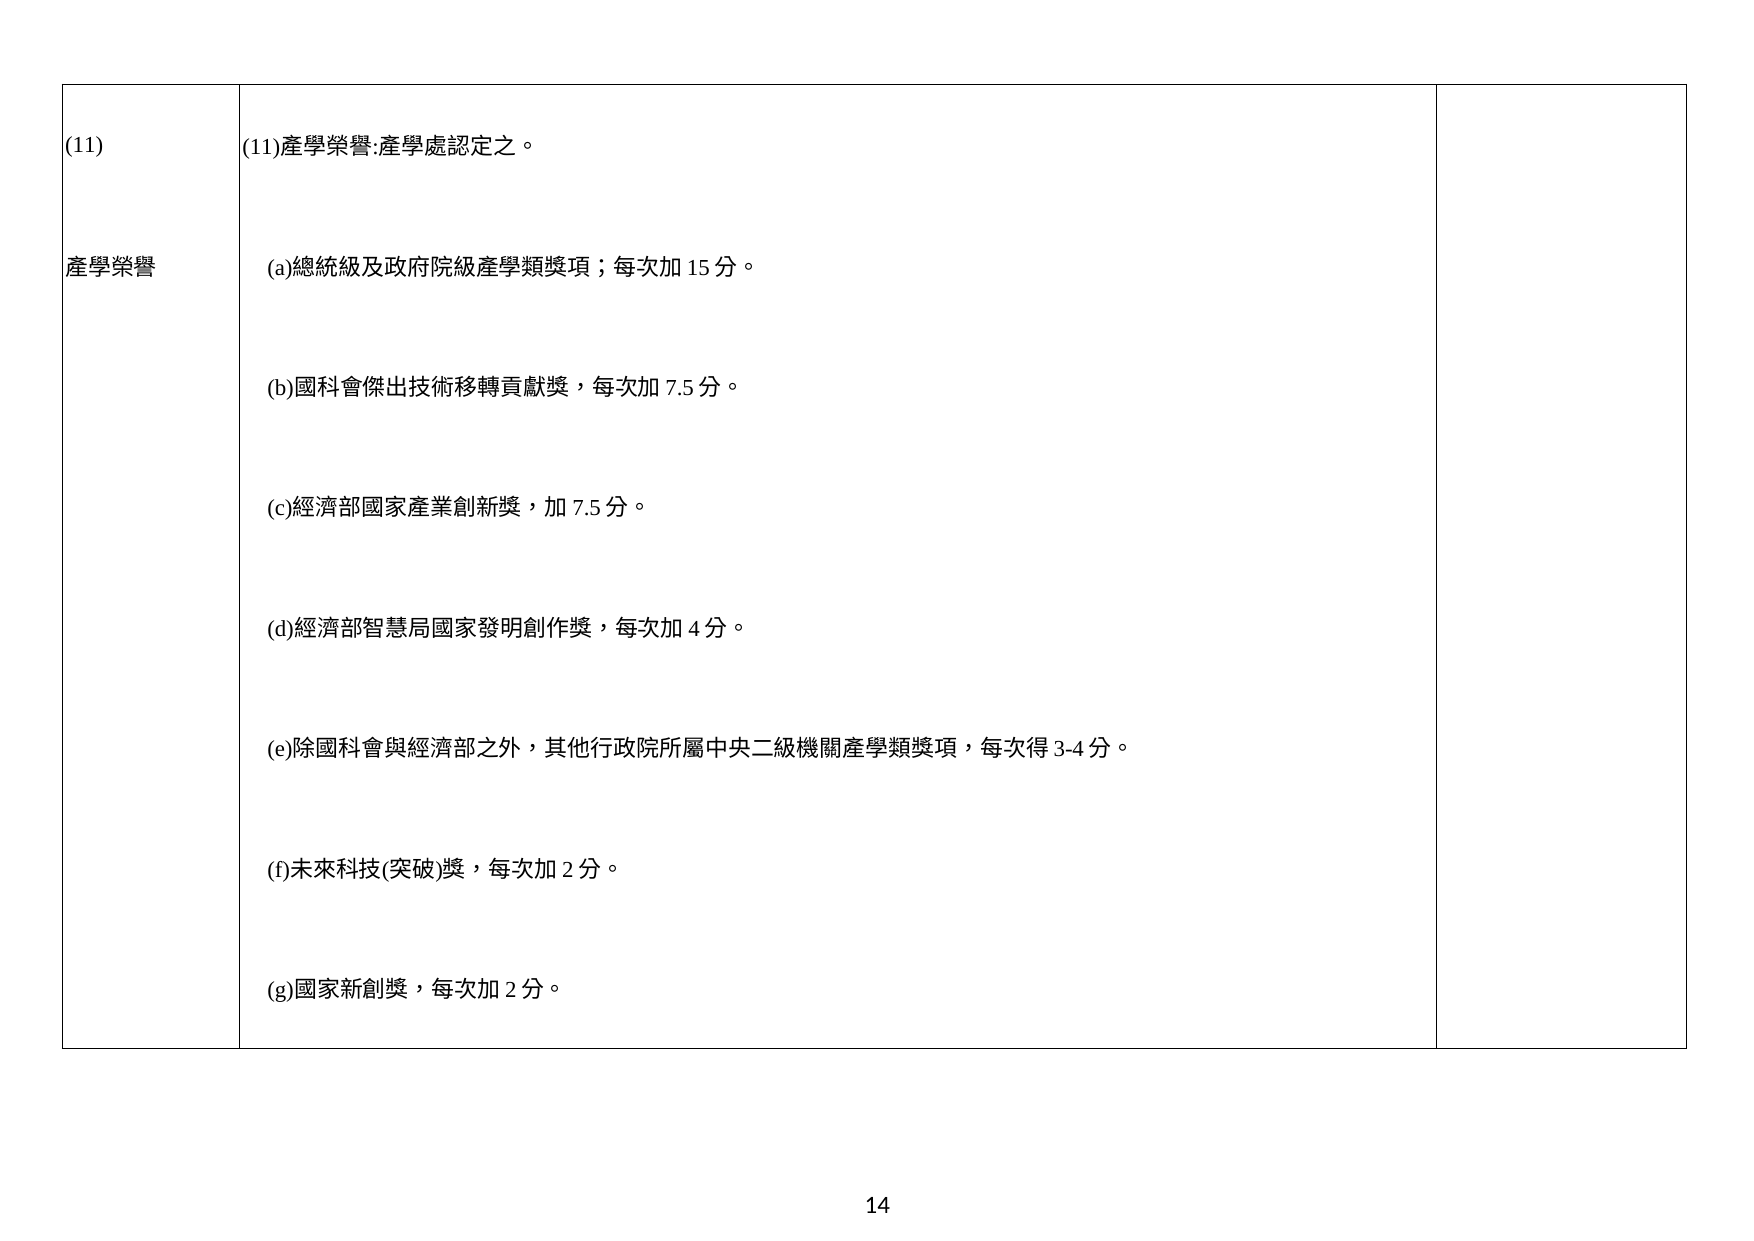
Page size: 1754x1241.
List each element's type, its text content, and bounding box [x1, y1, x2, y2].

table_cell (11)產學榮譽:產學處認定之。 (a)總統級及政府院級產學類獎項；每次加15分。 (b)國科會傑出技術移轉貢獻獎，每次加7.5分。 (c)經濟部國家產業創新獎，加7.5分。 (d)經濟部智慧局國家發明創作獎，每次加4分。 (e)除國科會與經濟部之外，其他行政院所屬中央二級機關產學類獎項，每次得3-4分。 (f)未來科技(突破)獎，每次加2分。 (g)國家新創獎，每次加2分。 [240, 85, 1436, 1048]
table_cell [1437, 85, 1686, 1048]
table_cell (11) 產學榮譽 [63, 85, 239, 1048]
